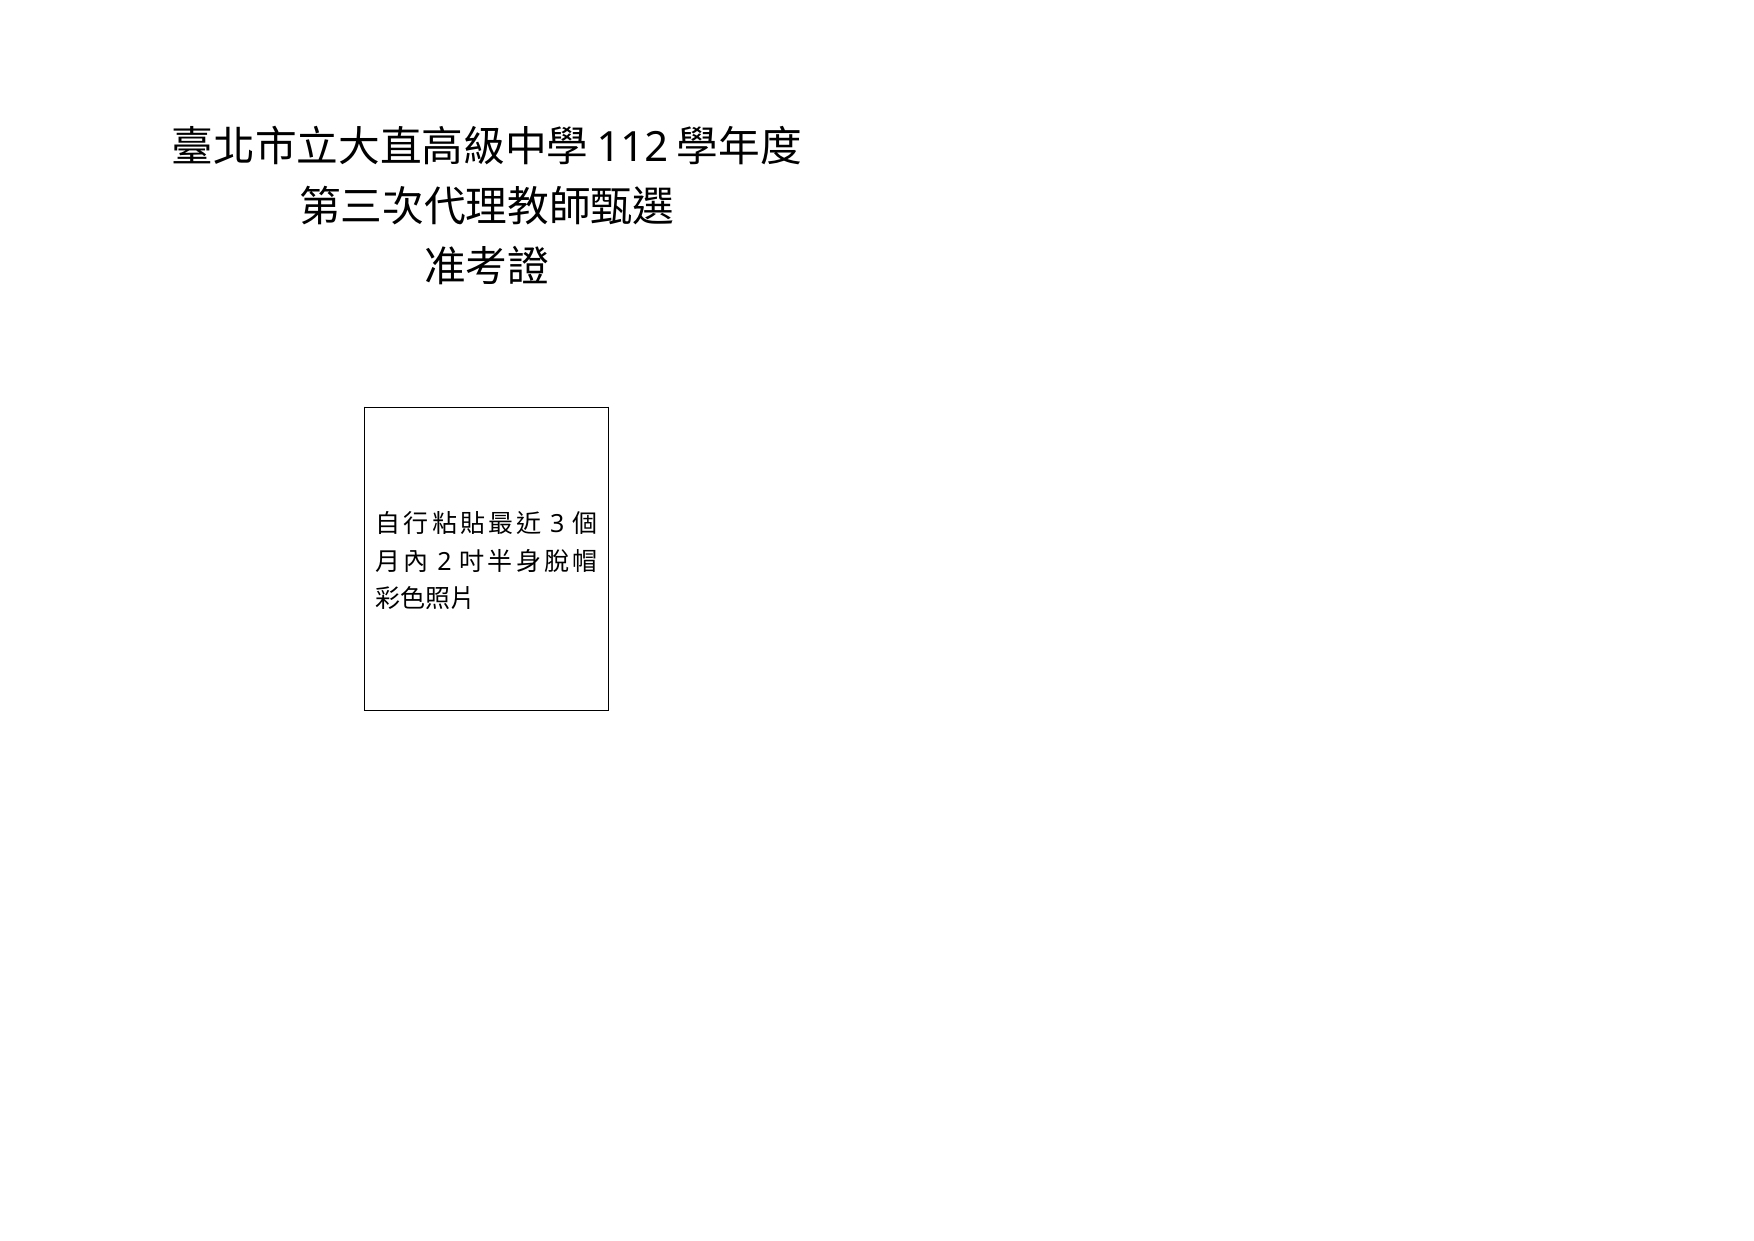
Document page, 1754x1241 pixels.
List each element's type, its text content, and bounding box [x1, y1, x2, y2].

table_header 自行粘貼最近3個月內2吋半身脫帽彩色照片 [365, 408, 608, 710]
text 准考證 [118, 233, 855, 294]
text 第三次代理教師甄選 [118, 173, 855, 233]
text 臺北市立大直高級中學112學年度 [118, 113, 855, 173]
